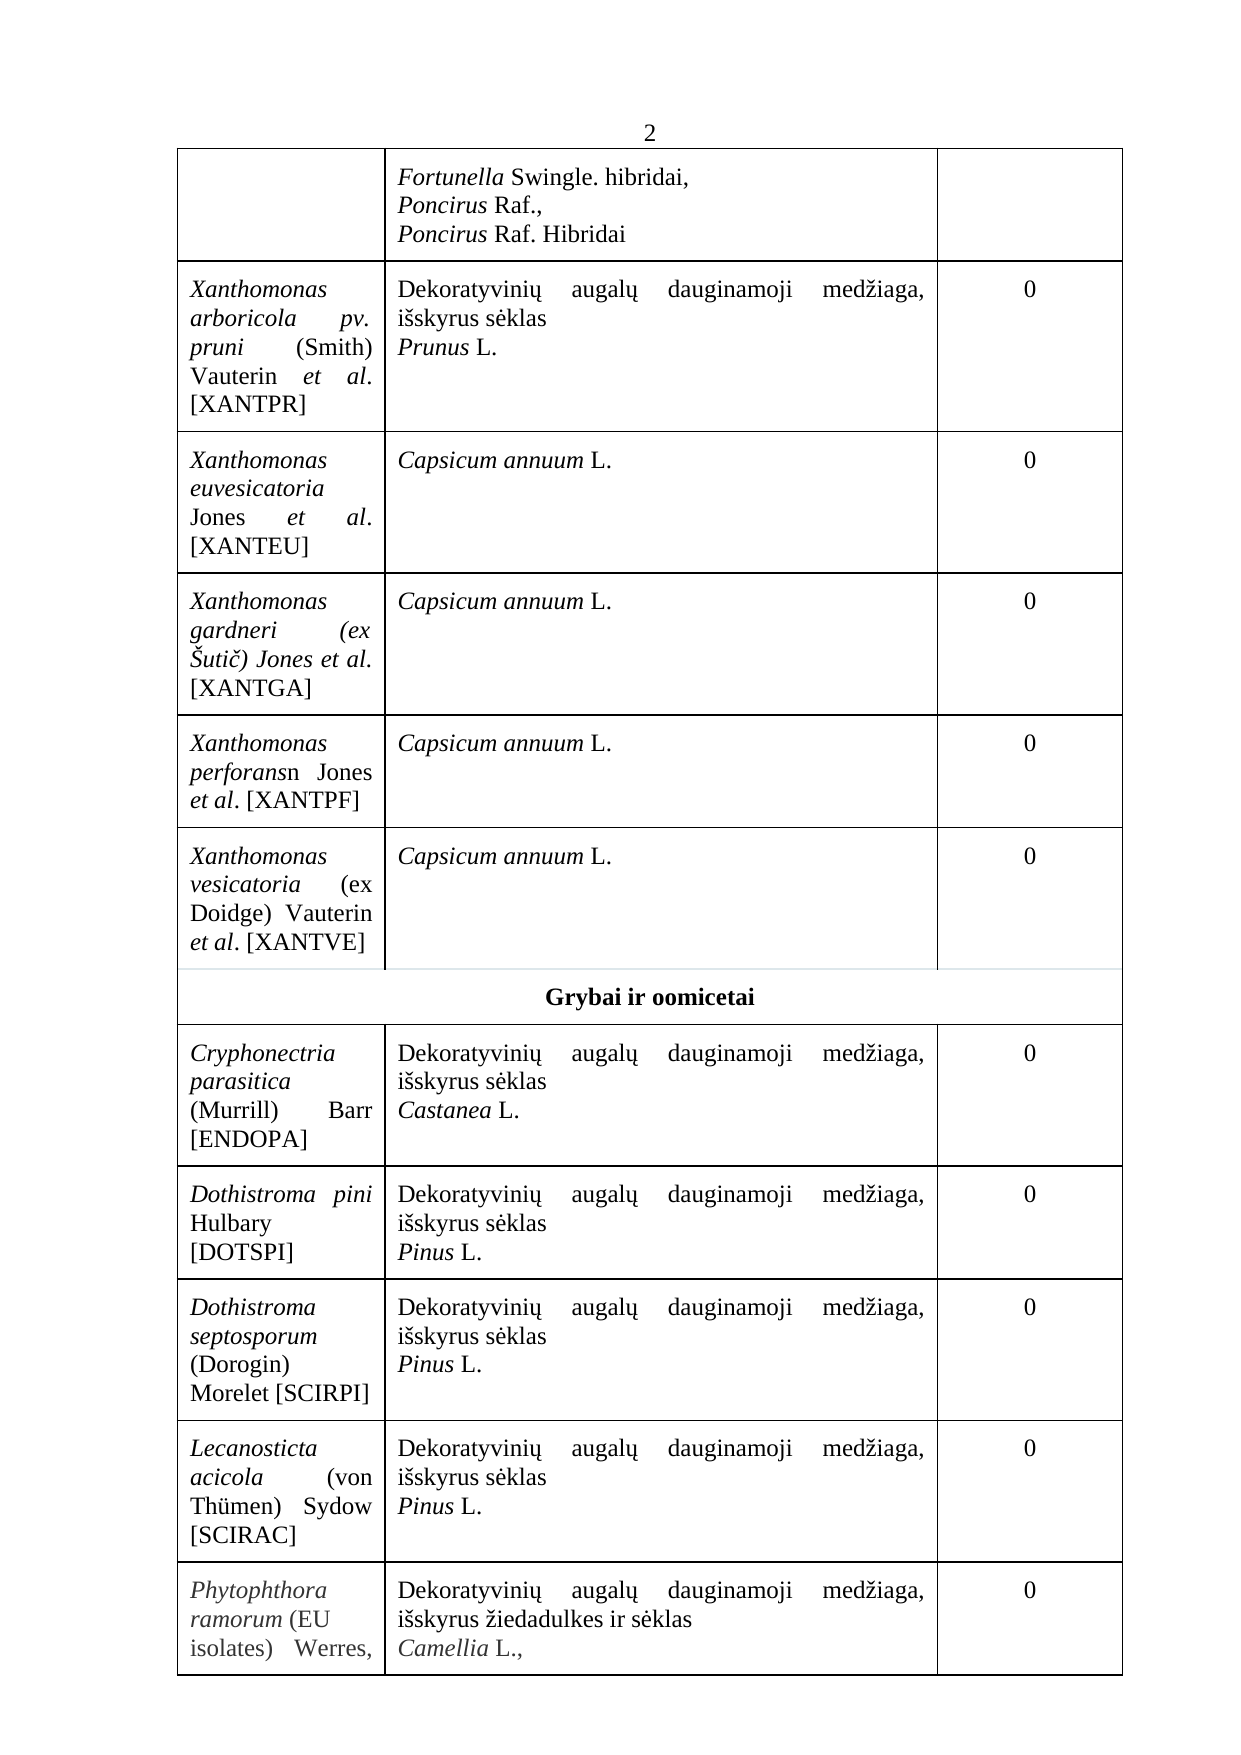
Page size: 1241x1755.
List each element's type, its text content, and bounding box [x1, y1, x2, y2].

table_cell Dekoratyvinių augalų dauginamoji medžiaga, išskyrus sėklas Pinus L. [386, 1421, 937, 1561]
table_cell Xanthomonas gardneri (ex Šutič) Jones et al. [XANTGA] [178, 574, 384, 714]
table_cell Dekoratyvinių augalų dauginamoji medžiaga, išskyrus sėklas Prunus L. [386, 262, 937, 431]
table_cell 0 [938, 1025, 1122, 1165]
table_cell Fortunella Swingle. hibridai, Poncirus Raf., Poncirus Raf. Hibridai [386, 149, 937, 260]
table_cell 0 [938, 574, 1122, 714]
table_cell Dekoratyvinių augalų dauginamoji medžiaga, išskyrus žiedadulkes ir sėklas Camellia L., [386, 1563, 937, 1674]
table_cell Dekoratyvinių augalų dauginamoji medžiaga, išskyrus sėklas Pinus L. [386, 1280, 937, 1419]
table_cell Xanthomonas euvesicatoria Jones et al. [XANTEU] [178, 432, 384, 572]
table_cell Dekoratyvinių augalų dauginamoji medžiaga, išskyrus sėklas Pinus L. [386, 1167, 937, 1278]
table_cell 0 [938, 1280, 1122, 1419]
table_cell 0 [938, 1563, 1122, 1674]
table_cell Lecanosticta acicola (von Thümen) Sydow [SCIRAC] [178, 1421, 384, 1561]
table_cell 0 [938, 432, 1122, 572]
table_cell 0 [938, 1421, 1122, 1561]
table_cell [938, 149, 1122, 260]
table_cell Dothistroma septosporum (Dorogin) Morelet [SCIRPI] [178, 1280, 384, 1419]
table_cell Dothistroma pini Hulbary [DOTSPI] [178, 1167, 384, 1278]
table_cell Xanthomonas vesicatoria (ex Doidge) Vauterin et al. [XANTVE] [178, 828, 384, 968]
table_cell [178, 149, 384, 260]
table_cell Capsicum annuum L. [386, 716, 937, 827]
table_cell Phytophthora ramorum (EU isolates) Werres, [178, 1563, 384, 1674]
table_cell 0 [938, 1167, 1122, 1278]
table_cell Capsicum annuum L. [386, 828, 937, 968]
table_cell Grybai ir oomicetai [178, 970, 1122, 1023]
table_cell 0 [938, 716, 1122, 827]
table_cell 0 [938, 262, 1122, 431]
table_cell Capsicum annuum L. [386, 574, 937, 714]
table_cell Xanthomonas perforansn Jones et al. [XANTPF] [178, 716, 384, 827]
table_cell Xanthomonas arboricola pv. pruni (Smith) Vauterin et al. [XANTPR] [178, 262, 384, 431]
table_cell Dekoratyvinių augalų dauginamoji medžiaga, išskyrus sėklas Castanea L. [386, 1025, 937, 1165]
table_cell Capsicum annuum L. [386, 432, 937, 572]
table_cell 0 [938, 828, 1122, 968]
table_cell Cryphonectria parasitica (Murrill) Barr [ENDOPA] [178, 1025, 384, 1165]
